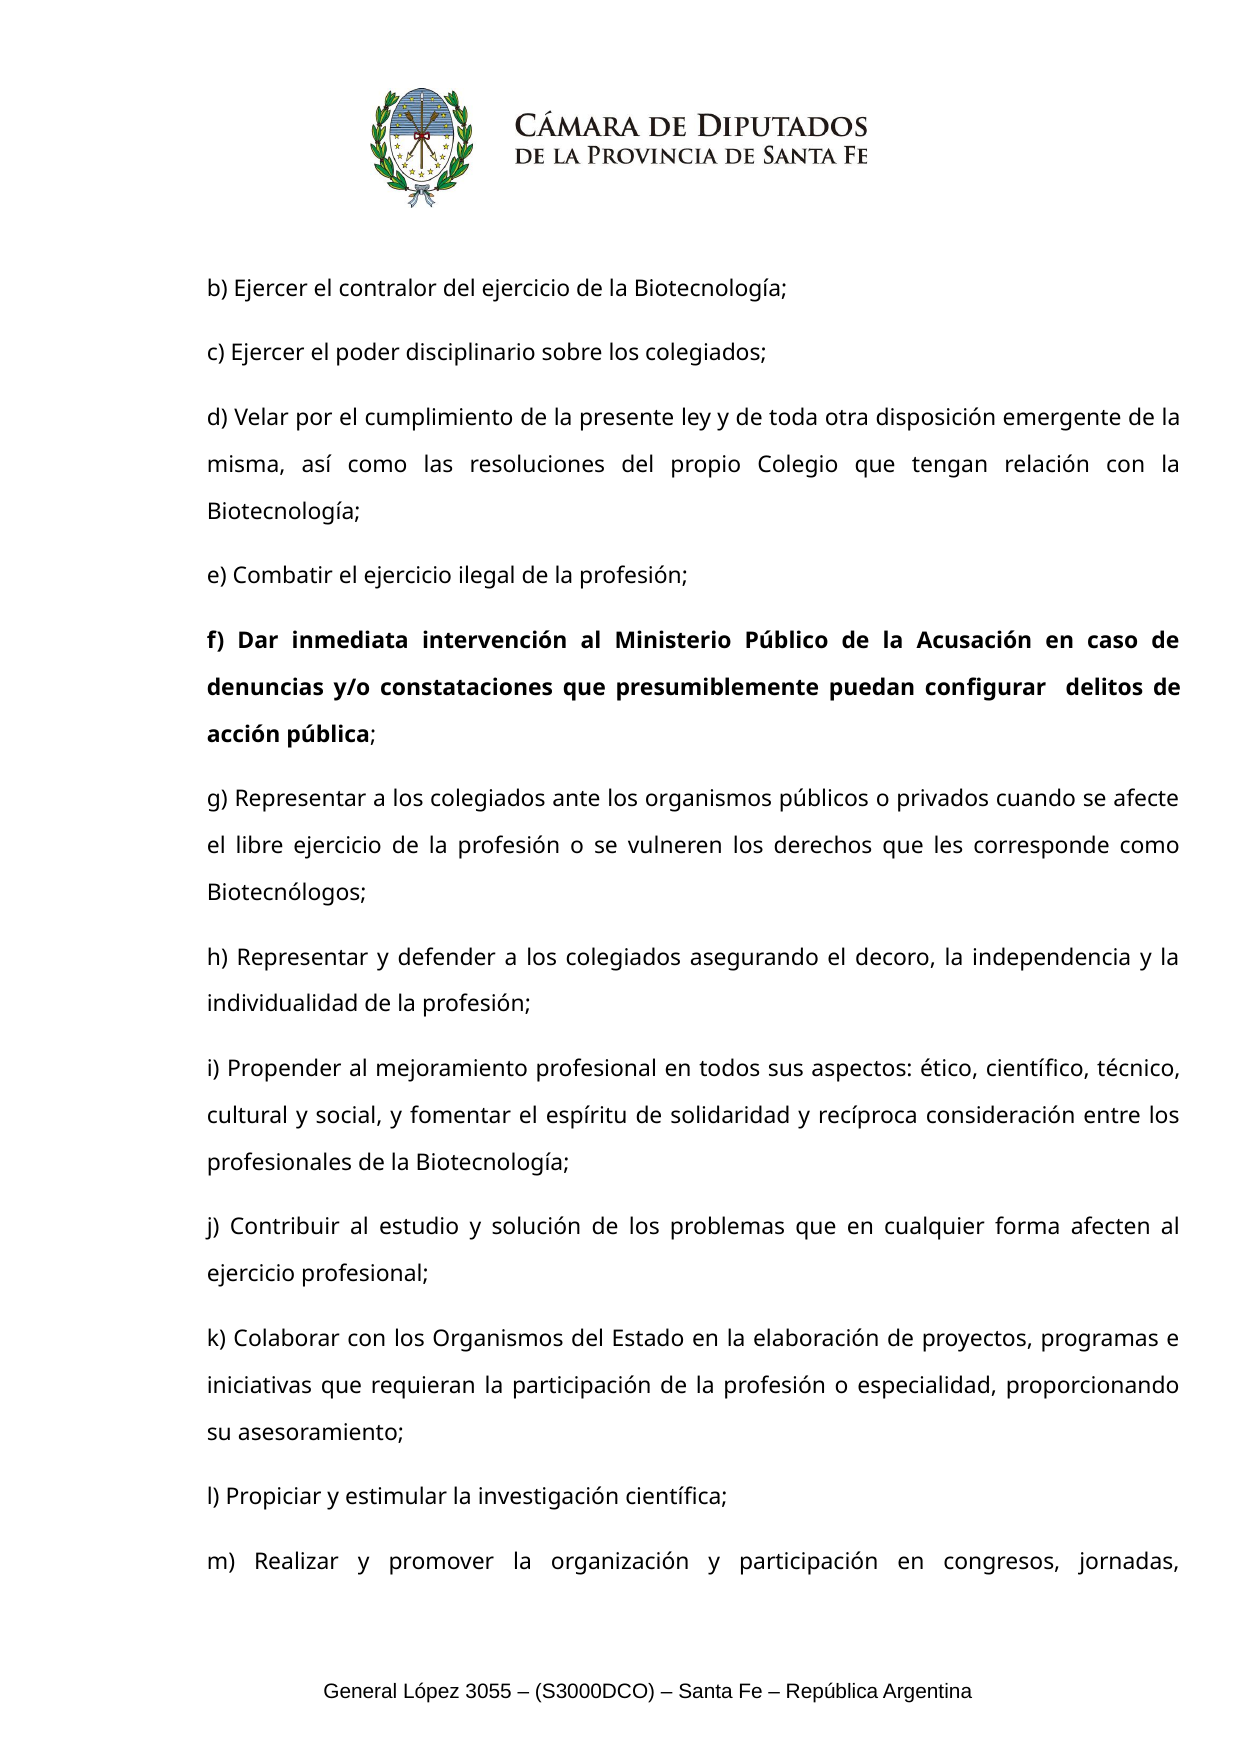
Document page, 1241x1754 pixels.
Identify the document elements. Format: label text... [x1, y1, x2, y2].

text m) Realizar y promover la organización y participación en congresos, jornadas, [207, 1544, 1181, 1576]
text d) Velar por el cumplimiento de la presente ley y de toda otra disposición emergente de la misma, así como las resoluciones del propio Colegio que tengan relación con la Biotecnología; [207, 401, 1181, 526]
text l) Propiciar y estimular la investigación científica; [207, 1480, 1181, 1511]
picture [370, 88, 868, 212]
text f) Dar inmediata intervención al Ministerio Público de la Acusación en caso de denuncias y/o constataciones que presumiblemente puedan configurar delitos de acción pública; [207, 624, 1181, 749]
text k) Colaborar con los Organismos del Estado en la elaboración de proyectos, programas e iniciativas que requieran la participación de la profesión o especialidad, proporcionando su asesoramiento; [207, 1322, 1181, 1447]
text c) Ejercer el poder disciplinario sobre los colegiados; [207, 336, 1181, 367]
text h) Representar y defender a los colegiados asegurando el decoro, la independencia y la individualidad de la profesión; [207, 940, 1181, 1018]
text e) Combatir el ejercicio ilegal de la profesión; [207, 559, 1181, 590]
text b) Ejercer el contralor del ejercicio de la Biotecnología; [207, 272, 1181, 303]
text i) Propender al mejoramiento profesional en todos sus aspectos: ético, científico, técnico, cultural y social, y fomentar el espíritu de solidaridad y recíproca consideración entre los profesionales de la Biotecnología; [207, 1052, 1181, 1177]
text g) Representar a los colegiados ante los organismos públicos o privados cuando se afecte el libre ejercicio de la profesión o se vulneren los derechos que les corresponde como Biotecnólogos; [207, 782, 1181, 907]
text j) Contribuir al estudio y solución de los problemas que en cualquier forma afecten al ejercicio profesional; [207, 1210, 1181, 1288]
